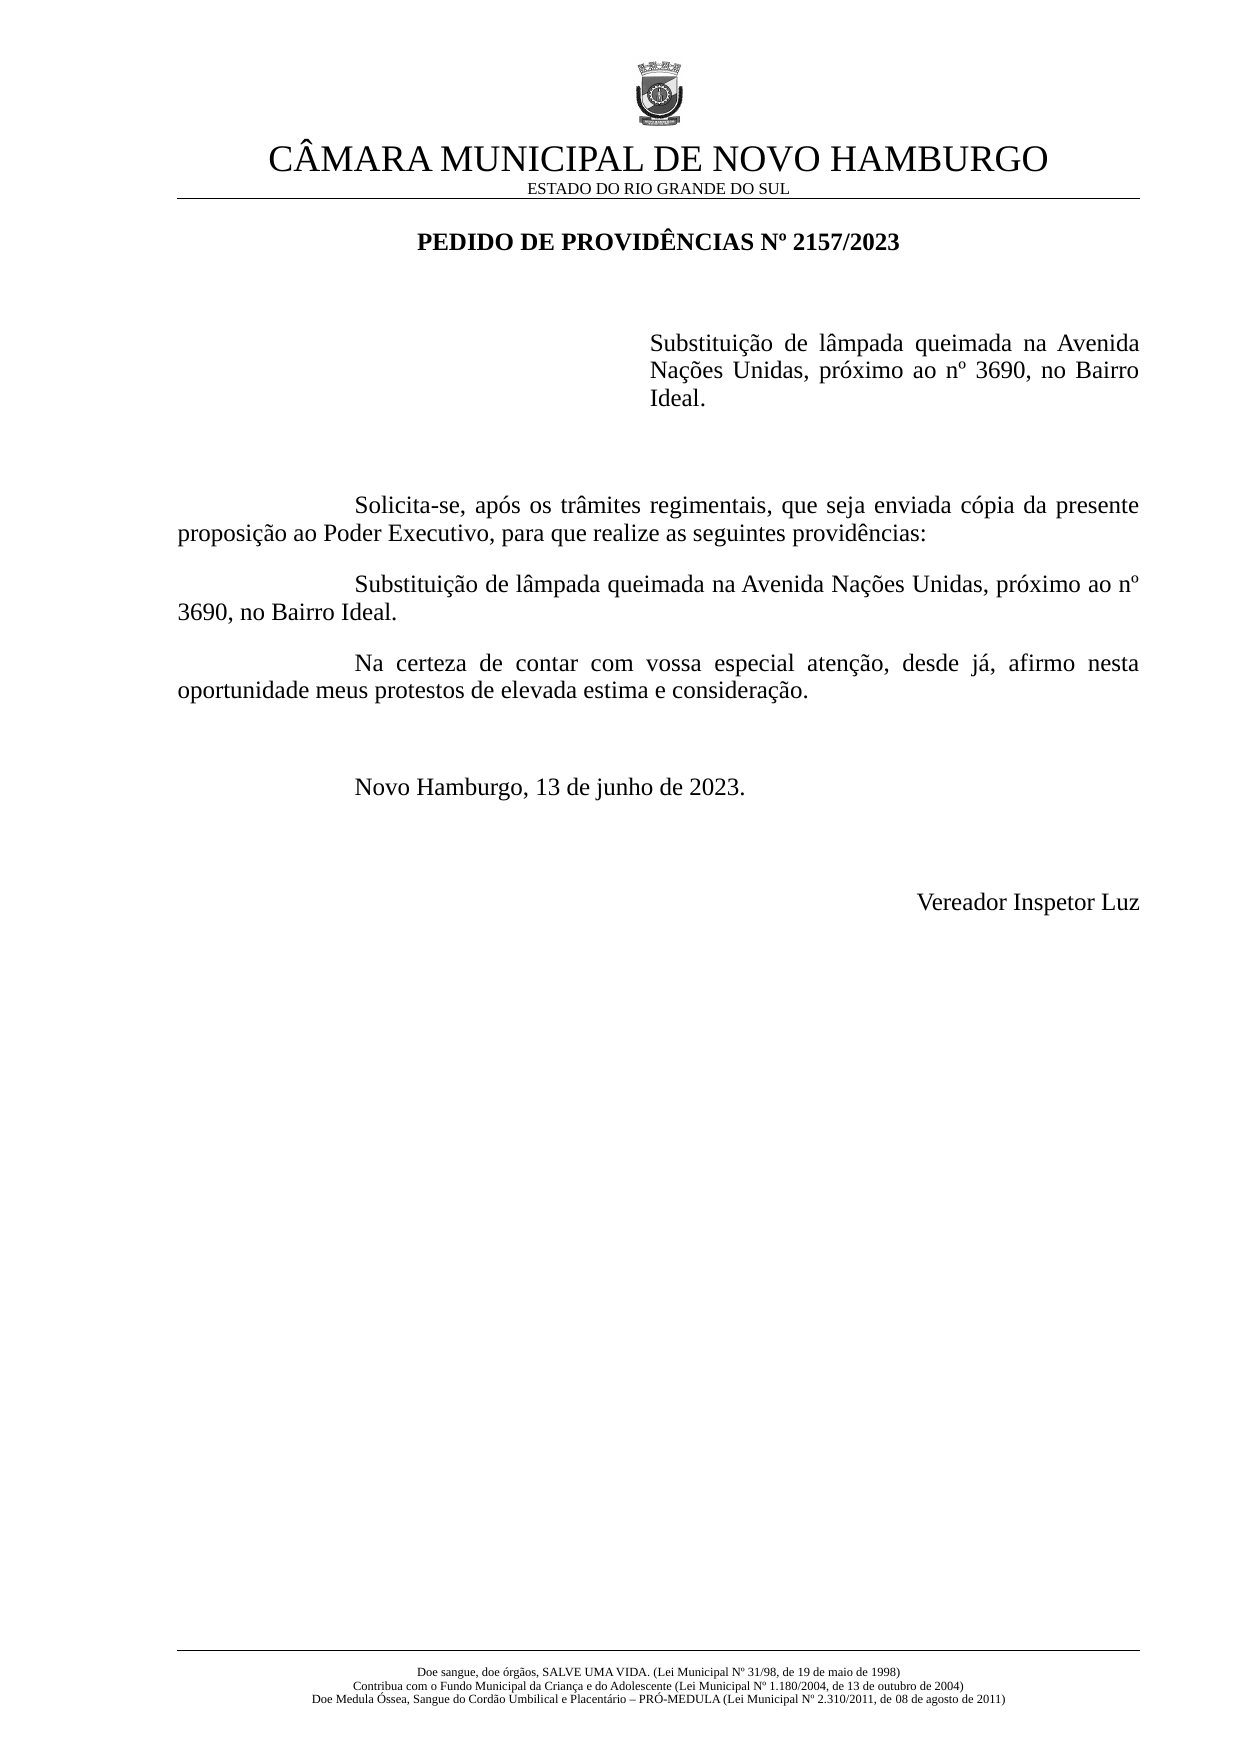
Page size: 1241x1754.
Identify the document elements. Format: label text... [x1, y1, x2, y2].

list Substituição de lâmpada queimada na Avenida Nações Unidas, próximo ao nº 3690, no Bairro Ideal. [649, 329, 1140, 412]
text Novo Hamburgo, 13 de junho de 2023. [177, 773, 1140, 801]
text Solicita-se, após os trâmites regimentais, que seja enviada cópia da presente proposição ao Poder Executivo, para que realize as seguintes providências: [177, 491, 1140, 546]
text Vereador Inspetor Luz [177, 888, 1140, 915]
text Na certeza de contar com vossa especial atenção, desde já, afirmo nesta oportunidade meus protestos de elevada estima e consideração. [177, 649, 1140, 704]
text PEDIDO DE PROVIDÊNCIAS Nº 2157/2023 [177, 228, 1140, 256]
text Substituição de lâmpada queimada na Avenida Nações Unidas, próximo ao nº 3690, no Bairro Ideal. [177, 570, 1140, 625]
